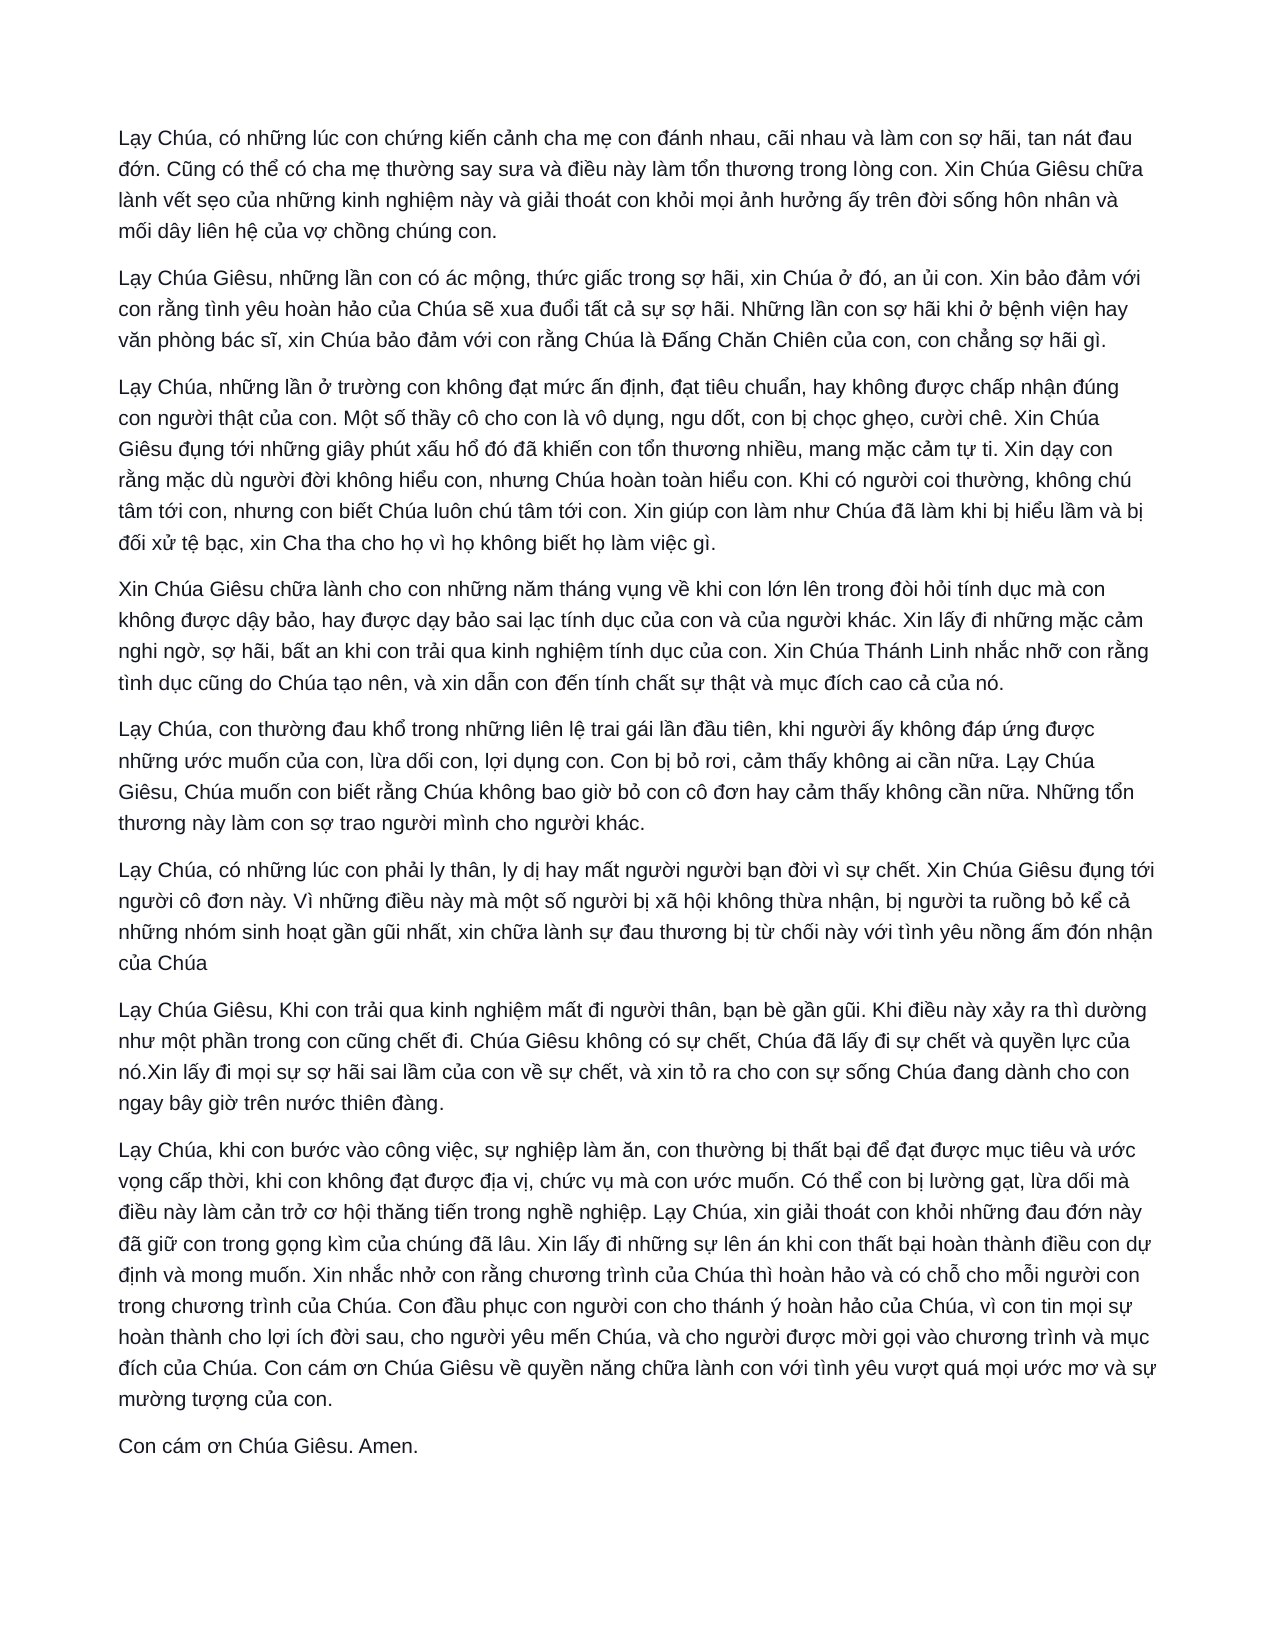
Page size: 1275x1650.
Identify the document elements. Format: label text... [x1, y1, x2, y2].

text Lạy Chúa, có những lúc con chứng kiến cảnh cha mẹ con đánh nhau, cãi nhau và làm con sợ hãi, tan nát đau đớn. Cũng có thể có cha mẹ thường say sưa và điều này làm tổn thương trong lòng con. Xin Chúa Giêsu chữa lành vết sẹo của những kinh nghiệm này và giải thoát con khỏi mọi ảnh hưởng ấy trên đời sống hôn nhân và mối dây liên hệ của vợ chồng chúng con. [118, 118, 1157, 243]
text Lạy Chúa, con thường đau khổ trong những liên lệ trai gái lần đầu tiên, khi người ấy không đáp ứng được những ước muốn của con, lừa dối con, lợi dụng con. Con bị bỏ rơi, cảm thấy không ai cần nữa. Lạy Chúa Giêsu, Chúa muốn con biết rằng Chúa không bao giờ bỏ con cô đơn hay cảm thấy không cần nữa. Những tổn thương này làm con sợ trao người mình cho người khác. [118, 710, 1157, 835]
text Lạy Chúa, có những lúc con phải ly thân, ly dị hay mất người người bạn đời vì sự chết. Xin Chúa Giêsu đụng tới người cô đơn này. Vì những điều này mà một số người bị xã hội không thừa nhận, bị người ta ruồng bỏ kể cả những nhóm sinh hoạt gần gũi nhất, xin chữa lành sự đau thương bị từ chối này với tình yêu nồng ấm đón nhận của Chúa [118, 850, 1157, 975]
text Lạy Chúa, khi con bước vào công việc, sự nghiệp làm ăn, con thường bị thất bại để đạt được mục tiêu và ước vọng cấp thời, khi con không đạt được địa vị, chức vụ mà con ước muốn. Có thể con bị lường gạt, lừa dối mà điều này làm cản trở cơ hội thăng tiến trong nghề nghiệp. Lạy Chúa, xin giải thoát con khỏi những đau đớn này đã giữ con trong gọng kìm của chúng đã lâu. Xin lấy đi những sự lên án khi con thất bại hoàn thành điều con dự định và mong muốn. Xin nhắc nhở con rằng chương trình của Chúa thì hoàn hảo và có chỗ cho mỗi người con trong chương trình của Chúa. Con đầu phục con người con cho thánh ý hoàn hảo của Chúa, vì con tin mọi sự hoàn thành cho lợi ích đời sau, cho người yêu mến Chúa, và cho người được mời gọi vào chương trình và mục đích của Chúa. Con cám ơn Chúa Giêsu về quyền năng chữa lành con với tình yêu vượt quá mọi ước mơ và sự mường tượng của con. [118, 1131, 1157, 1411]
text Lạy Chúa Giêsu, những lần con có ác mộng, thức giấc trong sợ hãi, xin Chúa ở đó, an ủi con. Xin bảo đảm với con rằng tình yêu hoàn hảo của Chúa sẽ xua đuổi tất cả sự sợ hãi. Những lần con sợ hãi khi ở bệnh viện hay văn phòng bác sĩ, xin Chúa bảo đảm với con rằng Chúa là Đấng Chăn Chiên của con, con chẳng sợ hãi gì. [118, 258, 1157, 352]
text Lạy Chúa, những lần ở trường con không đạt mức ấn định, đạt tiêu chuẩn, hay không được chấp nhận đúng con người thật của con. Một số thầy cô cho con là vô dụng, ngu dốt, con bị chọc ghẹo, cười chê. Xin Chúa Giêsu đụng tới những giây phút xấu hổ đó đã khiến con tổn thương nhiều, mang mặc cảm tự ti. Xin dạy con rằng mặc dù người đời không hiểu con, nhưng Chúa hoàn toàn hiểu con. Khi có người coi thường, không chú tâm tới con, nhưng con biết Chúa luôn chú tâm tới con. Xin giúp con làm như Chúa đã làm khi bị hiểu lầm và bị đối xử tệ bạc, xin Cha tha cho họ vì họ không biết họ làm việc gì. [118, 367, 1157, 554]
text Xin Chúa Giêsu chữa lành cho con những năm tháng vụng về khi con lớn lên trong đòi hỏi tính dục mà con không được dậy bảo, hay được dạy bảo sai lạc tính dục của con và của người khác. Xin lấy đi những mặc cảm nghi ngờ, sợ hãi, bất an khi con trải qua kinh nghiệm tính dục của con. Xin Chúa Thánh Linh nhắc nhỡ con rằng tình dục cũng do Chúa tạo nên, và xin dẫn con đến tính chất sự thật và mục đích cao cả của nó. [118, 570, 1157, 694]
text Con cám ơn Chúa Giêsu. Amen. [118, 1427, 1157, 1458]
text Lạy Chúa Giêsu, Khi con trải qua kinh nghiệm mất đi người thân, bạn bè gần gũi. Khi điều này xảy ra thì dường như một phần trong con cũng chết đi. Chúa Giêsu không có sự chết, Chúa đã lấy đi sự chết và quyền lực của nó.Xin lấy đi mọi sự sợ hãi sai lầm của con về sự chết, và xin tỏ ra cho con sự sống Chúa đang dành cho con ngay bây giờ trên nước thiên đàng. [118, 991, 1157, 1115]
